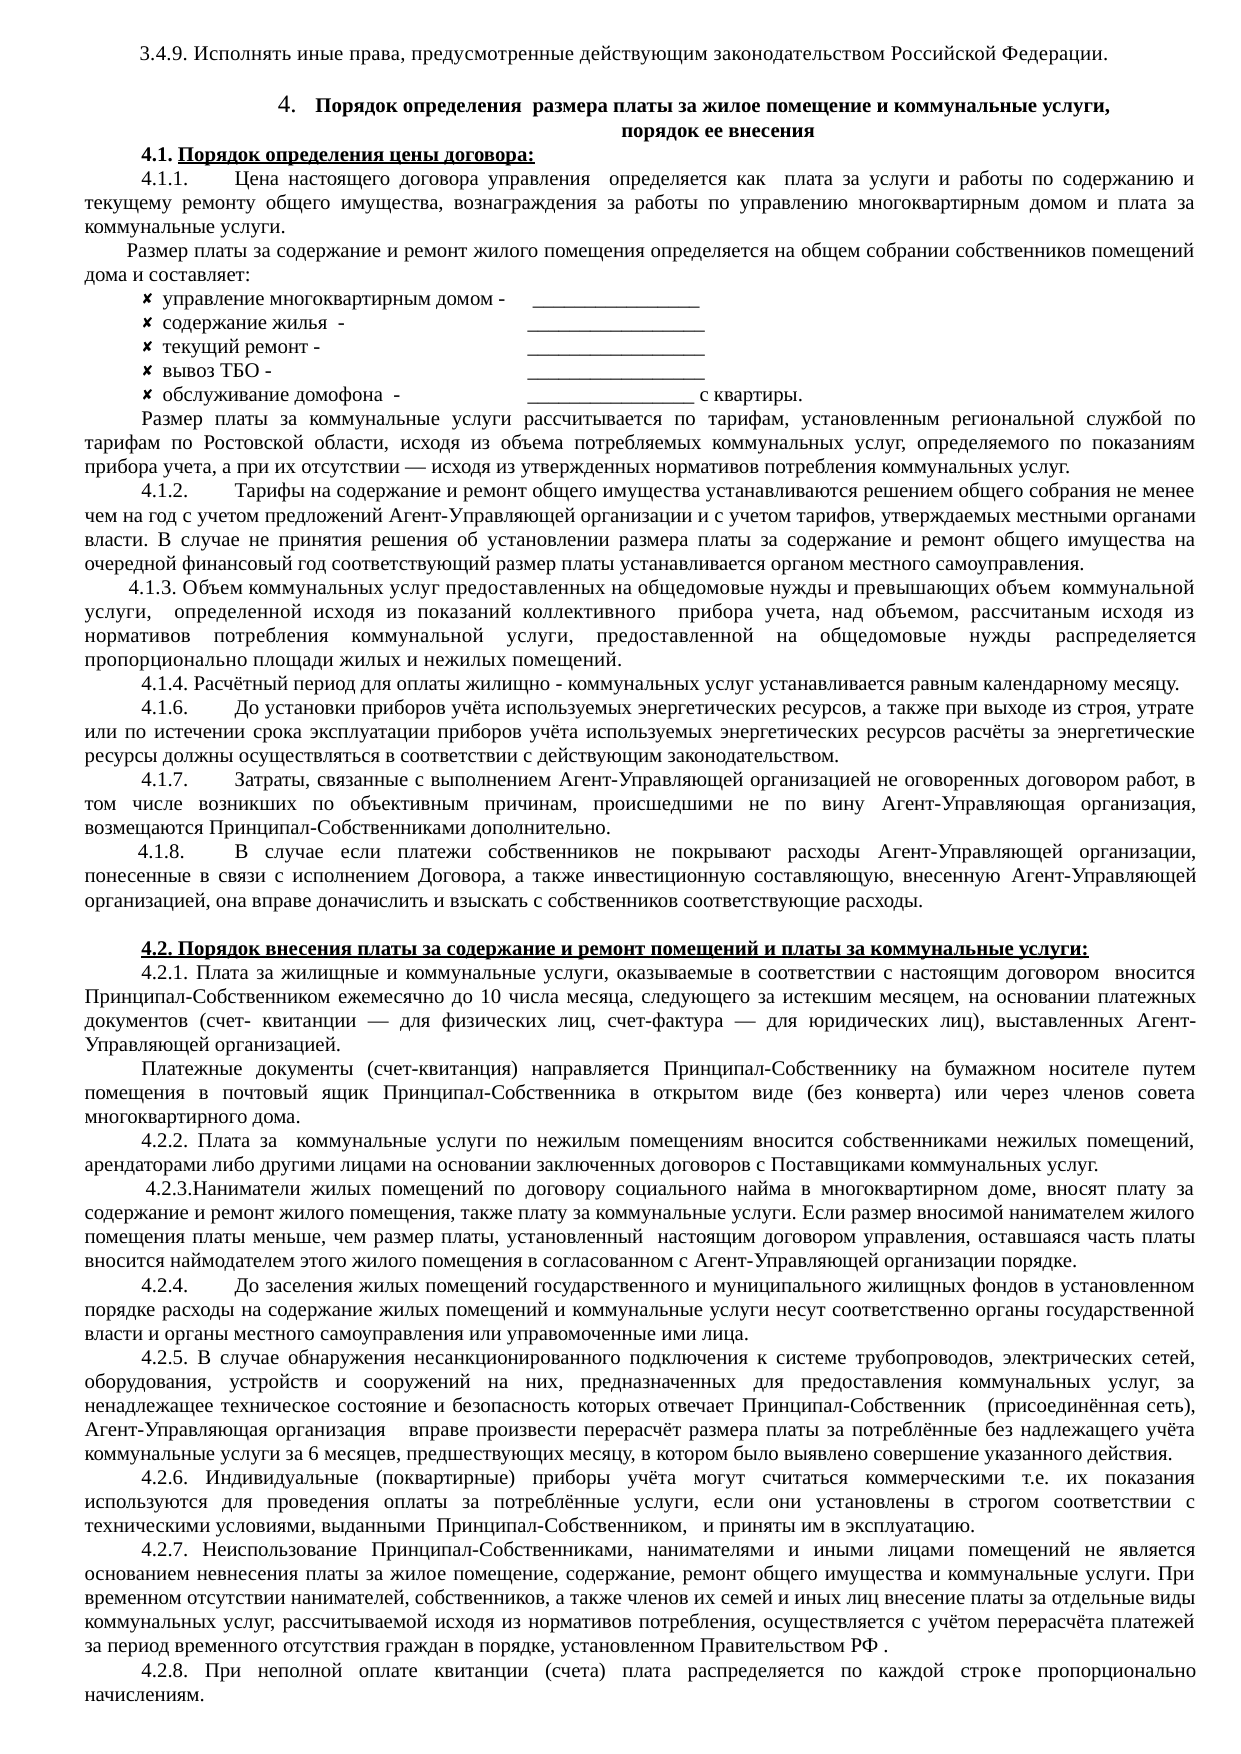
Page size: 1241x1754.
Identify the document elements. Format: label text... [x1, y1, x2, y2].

text 4.1.4. Расчётный период для оплаты жилищно - коммунальных услуг устанавливается равным календарному месяцу. [84, 671, 1196, 695]
text 4.2.2. Плата за коммунальные услуги по нежилым помещениям вносится собственниками нежилых помещений, арендаторами либо другими лицами на основании заключенных договоров с Поставщиками коммунальных услуг. [84, 1128, 1196, 1176]
list Тарифы на содержание и ремонт общего имущества устанавливаются решением общего собрания не менее чем на год с учетом предложений Агент-Управляющей организации и с учетом тарифов, утверждаемых местными органами власти. В случае не принятия решения об установлении размера платы за содержание и ремонт общего имущества на очередной финансовый год соответствующий размер платы устанавливается органом местного самоуправления. [84, 478, 1196, 575]
list текущий ремонт - _________________ [84, 334, 1196, 358]
list Размер платы за содержание и ремонт жилого помещения определяется на общем собрании собственников помещений дома и составляет: [84, 238, 1196, 286]
list В случае если платежи собственников не покрывают расходы Агент-Управляющей организации, понесенные в связи с исполнением Договора, а также инвестиционную составляющую, внесенную Агент-Управляющей организацией, она вправе доначислить и взыскать с собственников соответствующие расходы. [84, 839, 1196, 912]
text 4.2.6. Индивидуальные (поквартирные) приборы учёта могут считаться коммерческими т.е. их показания используются для проведения оплаты за потреблённые услуги, если они установлены в строгом соответствии с техническими условиями, выданными Принципал-Собственником, и приняты им в эксплуатацию. [84, 1465, 1196, 1537]
list Цена настоящего договора управления определяется как плата за услуги и работы по содержанию и текущему ремонту общего имущества, вознаграждения за работы по управлению многоквартирным домом и плата за коммунальные услуги. [84, 166, 1196, 238]
list Порядок определения размера платы за жилое помещение и коммунальные услуги, [197, 89, 1196, 117]
list вывоз ТБО - _________________ [84, 358, 1196, 382]
text Размер платы за коммунальные услуги рассчитывается по тарифам, установленным региональной службой по тарифам по Ростовской области, исходя из объема потребляемых коммунальных услуг, определяемого по показаниям прибора учета, а при их отсутствии — исходя из утвержденных нормативов потребления коммунальных услуг. [84, 406, 1196, 478]
text 4.2.8. При неполной оплате квитанции (счета) плата распределяется по каждой строке пропорционально начислениям. [84, 1657, 1196, 1706]
list 4.1.3. Объем коммунальных услуг предоставленных на общедомовые нужды и превышающих объем коммунальной услуги, определенной исходя из показаний коллективного прибора учета, над объемом, рассчитаным исходя из нормативов потребления коммунальной услуги, предоставленной на общедомовые нужды распределяется пропорционально площади жилых и нежилых помещений. [84, 575, 1196, 671]
list До установки приборов учёта используемых энергетических ресурсов, а также при выходе из строя, утрате или по истечении срока эксплуатации приборов учёта используемых энергетических ресурсов расчёты за энергетические ресурсы должны осуществляться в соответствии с действующим законодательством. [84, 695, 1196, 767]
text 4.2. Порядок внесения платы за содержание и ремонт помещений и платы за коммунальные услуги: [84, 936, 1196, 960]
text 4.2.5. В случае обнаружения несанкционированного подключения к системе трубопроводов, электрических сетей, оборудования, устройств и сооружений на них, предназначенных для предоставления коммунальных услуг, за ненадлежащее техническое состояние и безопасность которых отвечает Принципал-Собственник (присоединённая сеть), Агент-Управляющая организация вправе произвести перерасчёт размера платы за потреблённые без надлежащего учёта коммунальные услуги за 6 месяцев, предшествующих месяцу, в котором было выявлено совершение указанного действия. [84, 1345, 1196, 1465]
text Платежные документы (счет-квитанция) направляется Принципал-Собственнику на бумажном носителе путем помещения в почтовый ящик Принципал-Собственника в открытом виде (без конверта) или через членов совета многоквартирного дома. [84, 1056, 1196, 1128]
list обслуживание домофона - ________________ с квартиры. [84, 382, 1196, 406]
list управление многоквартирным домом - ________________ [84, 286, 1196, 310]
text 4.2.1. Плата за жилищные и коммунальные услуги, оказываемые в соответствии с настоящим договором вносится Принципал-Собственником ежемесячно до 10 числа месяца, следующего за истекшим месяцем, на основании платежных документов (счет- квитанции — для физических лиц, счет-фактура — для юридических лиц), выставленных Агент-Управляющей организацией. [84, 960, 1196, 1056]
text 4.2.7. Неиспользование Принципал-Собственниками, нанимателями и иными лицами помещений не является основанием невнесения платы за жилое помещение, содержание, ремонт общего имущества и коммунальные услуги. При временном отсутствии нанимателей, собственников, а также членов их семей и иных лиц внесение платы за отдельные виды коммунальных услуг, рассчитываемой исходя из нормативов потребления, осуществляется с учётом перерасчёта платежей за период временного отсутствия граждан в порядке, установленном Правительством РФ . [84, 1537, 1196, 1657]
text 4.1. Порядок определения цены договора: [84, 142, 1196, 166]
list содержание жилья - _________________ [84, 310, 1196, 334]
list Затраты, связанные с выполнением Агент-Управляющей организацией не оговоренных договором работ, в том числе возникших по объективным причинам, происшедшими не по вину Агент-Управляющая организация, возмещаются Принципал-Собственниками дополнительно. [84, 767, 1196, 839]
list До заселения жилых помещений государственного и муниципального жилищных фондов в установленном порядке расходы на содержание жилых помещений и коммунальные услуги несут соответственно органы государственной власти и органы местного самоуправления или управомоченные ими лица. [84, 1272, 1196, 1345]
list порядок ее внесения [197, 117, 1196, 142]
list 3.4.9. Исполнять иные права, предусмотренные действующим законодательством Российской Федерации. [84, 41, 1196, 65]
list 4.2.3.Наниматели жилых помещений по договору социального найма в многоквартирном доме, вносят плату за содержание и ремонт жилого помещения, также плату за коммунальные услуги. Если размер вносимой нанимателем жилого помещения платы меньше, чем размер платы, установленный настоящим договором управления, оставшаяся часть платы вносится наймодателем этого жилого помещения в согласованном с Агент-Управляющей организации порядке. [84, 1176, 1196, 1272]
